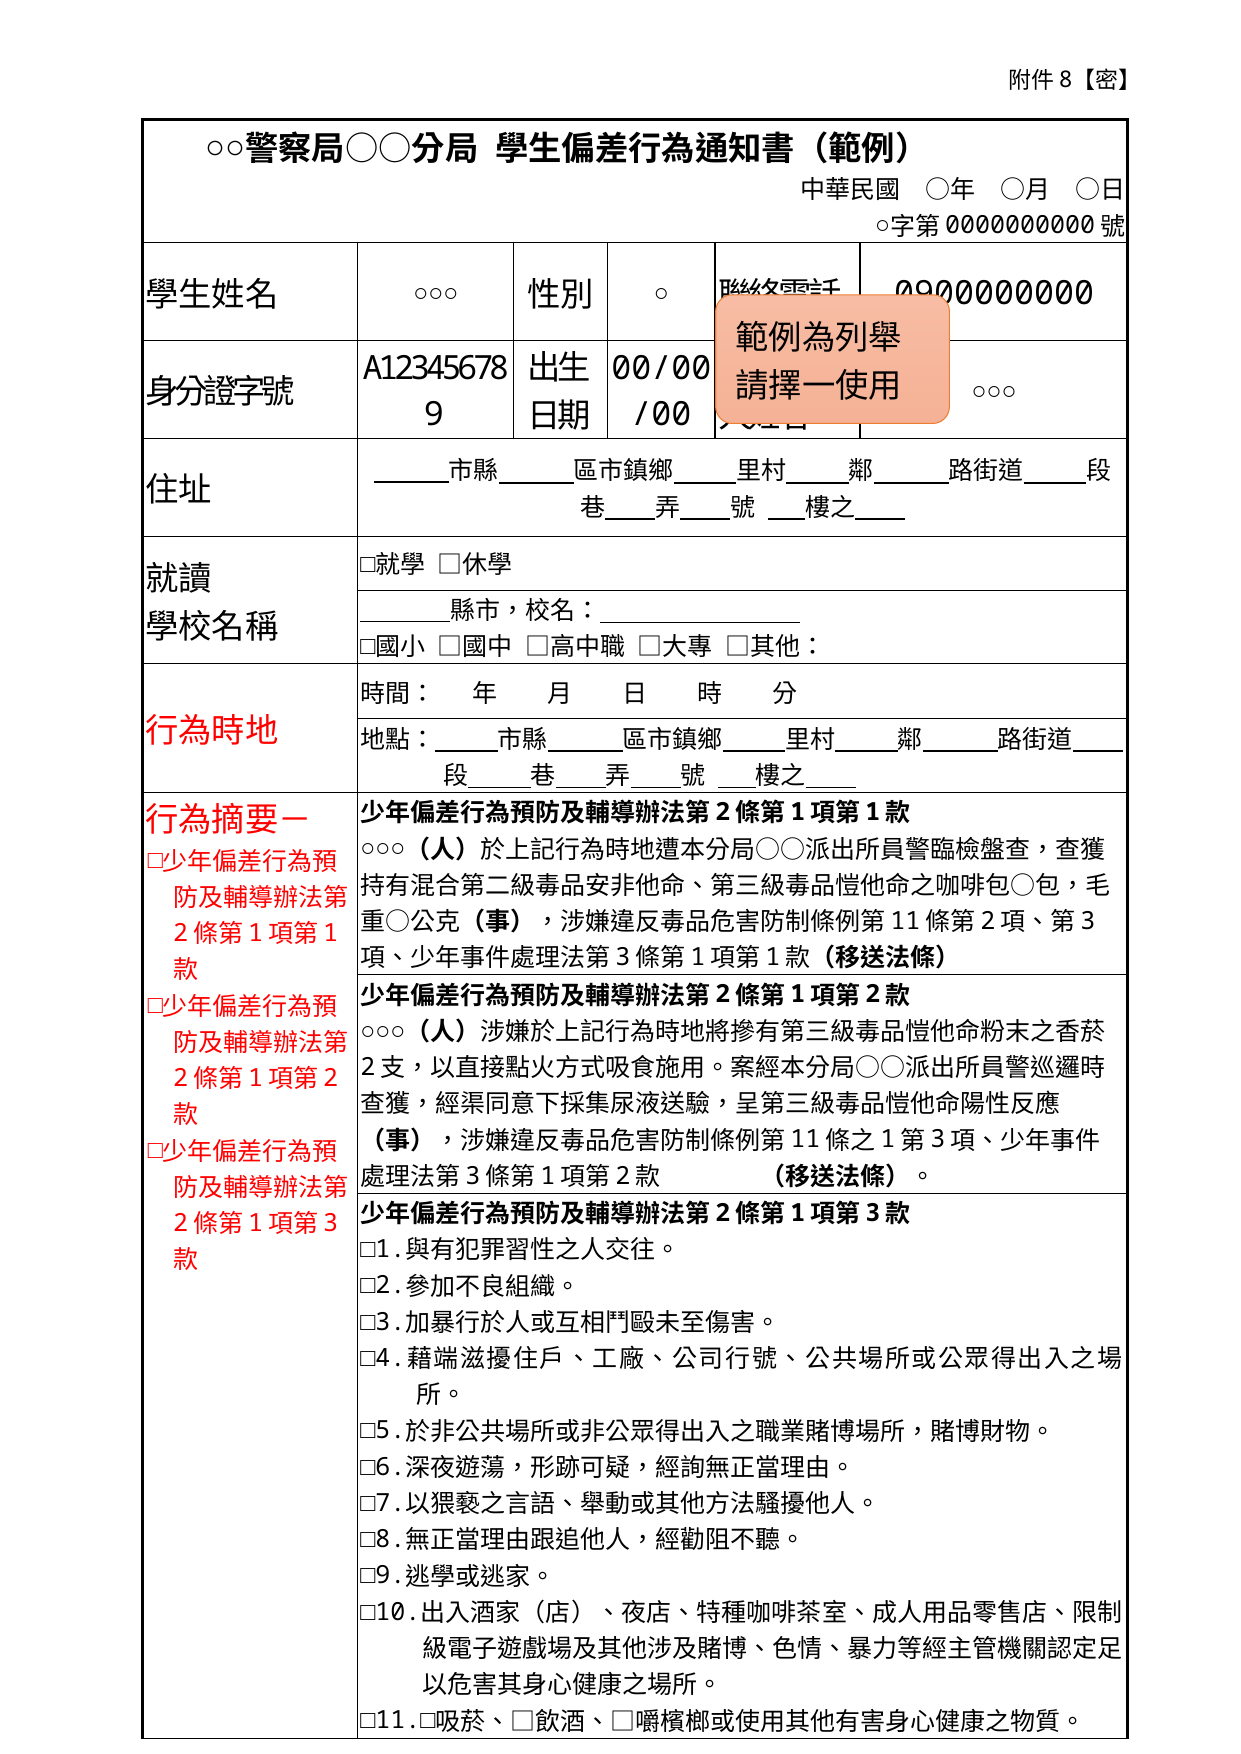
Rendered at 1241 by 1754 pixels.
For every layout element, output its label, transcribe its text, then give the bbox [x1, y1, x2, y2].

table_header ○○警察局○○分局 學生偏差行為通知書（範例） 中華民國 ○年 ○月 ○日 ○字第0000000000號 [925, 55, 1170, 101]
table_cell 地點： 市縣 區市鎮鄉 里村 鄰 路街道 段 巷 弄 號 樓之 [358, 719, 1126, 792]
table_cell ○○○ [358, 243, 513, 340]
table_cell ○○○ [861, 341, 1126, 438]
table_cell 縣市，校名： □國小 □國中 □高中職 □大專 □其他： [358, 591, 1126, 663]
table_cell 學生姓名 [144, 243, 357, 340]
table_cell 市縣 區市鎮鄉 里村 鄰 路街道 段 巷 弄 號 樓之 [358, 439, 1126, 536]
table_cell 0900000000 [861, 243, 1126, 340]
table_cell 法定代理人姓名 [716, 415, 859, 438]
table_cell 身分證字號 [144, 341, 357, 438]
table_cell ○ [608, 243, 714, 340]
table_cell 時間： 年 月 日 時 分 [358, 664, 1126, 718]
table_cell 00/00/00 [608, 341, 714, 438]
table_header ○○警察局○○分局 學生偏差行為通知書（範例） 中華民國 ○年 ○月 ○日 ○字第0000000000號 [144, 121, 1126, 242]
table_cell 行為摘要－ □少年偏差行為預防及輔導辦法第2條第1項第1款 □少年偏差行為預防及輔導辦法第2條第1項第2款 □少年偏差行為預防及輔導辦法第2條第1項第3款 [144, 793, 357, 1737]
table_cell 少年偏差行為預防及輔導辦法第2條第1項第3款 □1.與有犯罪習性之人交往。 □2.參加不良組織。 □3.加暴行於人或互相鬥毆未至傷害。 □4.藉端滋擾住戶、工廠、公司行號、公共場所或公眾得出入之場所。 □5.於非公共場所或非公眾得出入之職業賭博場所，賭博財物。 □6.深夜遊蕩，形跡可疑，經詢無正當理由。 □7.以猥褻之言語、舉動或其他方法騷擾他人。 □8.無正當理由跟追他人，經勸阻不聽。 □9.逃學或逃家。 □10.出入酒家（店）、夜店、特種咖啡茶室、成人用品零售店、限制級電子遊戲場及其他涉及賭博、色情、暴力等經主管機關認定足以危害其身心健康之場所。 □11.□吸菸、□飲酒、□嚼檳榔或使用其他有害身心健康之物質。 [358, 1194, 1126, 1737]
table_cell 行為時地 [144, 664, 357, 792]
table_cell 就讀 學校名稱 [144, 537, 357, 663]
table_cell A123456789 [358, 341, 513, 438]
table_cell 少年偏差行為預防及輔導辦法第2條第1項第1款 ○○○（人）於上記行為時地遭本分局○○派出所員警臨檢盤查，查獲持有混合第二級毒品安非他命、第三級毒品愷他命之咖啡包○包，毛重○公克（事），涉嫌違反毒品危害防制條例第11條第2項、第3項、少年事件處理法第3條第1項第1款（移送法條） [358, 793, 1126, 974]
table_cell 性別 [514, 243, 607, 340]
table_cell 出生 日期 [514, 341, 607, 438]
table_cell 聯絡電話 [716, 243, 859, 303]
table_cell □就學 □休學 [358, 537, 1126, 589]
table_cell 少年偏差行為預防及輔導辦法第2條第1項第2款 ○○○（人）涉嫌於上記行為時地將摻有第三級毒品愷他命粉末之香菸2支，以直接點火方式吸食施用。案經本分局○○派出所員警巡邏時查獲，經渠同意下採集尿液送驗，呈第三級毒品愷他命陽性反應（事），涉嫌違反毒品危害防制條例第11條之1第3項、少年事件處理法第3條第1項第2款 （移送法條）。 [358, 975, 1126, 1193]
table_cell 住址 [144, 439, 357, 536]
